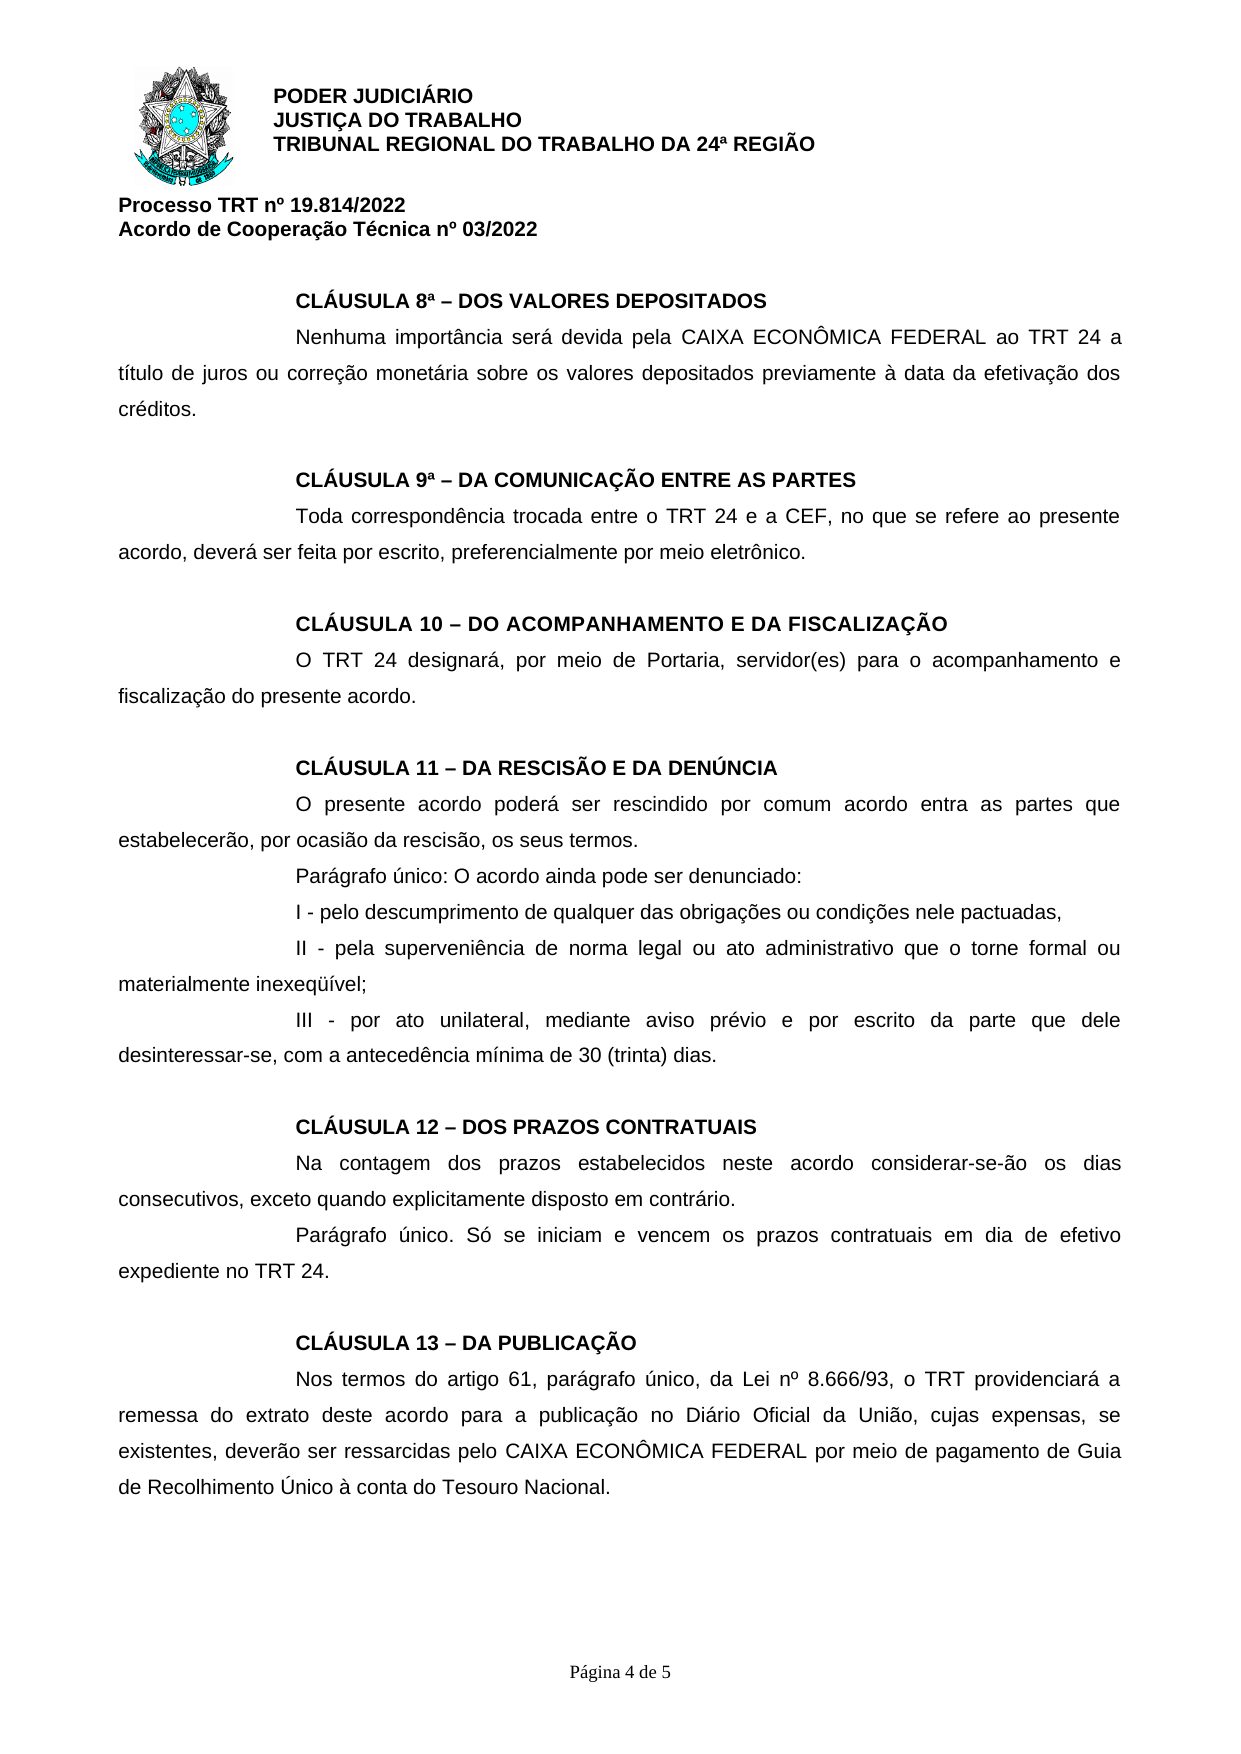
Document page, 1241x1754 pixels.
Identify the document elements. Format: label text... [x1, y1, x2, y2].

text CLÁUSULA 8ª – DOS VALORES DEPOSITADOS [118, 289, 1122, 313]
text Toda correspondência trocada entre o TRT 24 e a CEF, no que se refere ao presente acordo, deverá ser feita por escrito, preferencialmente por meio eletrônico. [118, 504, 1122, 564]
text CLÁUSULA 11 – DA RESCISÃO E DA DENÚNCIA [118, 756, 1122, 780]
text CLÁUSULA 10 – DO ACOMPANHAMENTO E DA FISCALIZAÇÃO [118, 612, 1122, 636]
text Nos termos do artigo 61, parágrafo único, da Lei nº 8.666/93, o TRT providenciará a remessa do extrato deste acordo para a publicação no Diário Oficial da União, cujas expensas, se existentes, deverão ser ressarcidas pelo CAIXA ECONÔMICA FEDERAL por meio de pagamento de Guia de Recolhimento Único à conta do Tesouro Nacional. [118, 1367, 1122, 1498]
text CLÁUSULA 9ª – DA COMUNICAÇÃO ENTRE AS PARTES [118, 468, 1122, 492]
text O TRT 24 designará, por meio de Portaria, servidor(es) para o acompanhamento e fiscalização do presente acordo. [118, 648, 1122, 708]
text Parágrafo único. Só se iniciam e vencem os prazos contratuais em dia de efetivo expediente no TRT 24. [118, 1223, 1122, 1283]
text I - pelo descumprimento de qualquer das obrigações ou condições nele pactuadas, [118, 899, 1122, 923]
text CLÁUSULA 13 – DA PUBLICAÇÃO [118, 1331, 1122, 1355]
text O presente acordo poderá ser rescindido por comum acordo entra as partes que estabelecerão, por ocasião da rescisão, os seus termos. [118, 792, 1122, 852]
text II - pela superveniência de norma legal ou ato administrativo que o torne formal ou materialmente inexeqüível; [118, 936, 1122, 995]
text Parágrafo único: O acordo ainda pode ser denunciado: [118, 864, 1122, 888]
text Na contagem dos prazos estabelecidos neste acordo considerar-se-ão os dias consecutivos, exceto quando explicitamente disposto em contrário. [118, 1151, 1122, 1211]
text CLÁUSULA 12 – DOS PRAZOS CONTRATUAIS [118, 1115, 1122, 1139]
text Nenhuma importância será devida pela CAIXA ECONÔMICA FEDERAL ao TRT 24 a título de juros ou correção monetária sobre os valores depositados previamente à data da efetivação dos créditos. [118, 324, 1122, 420]
text III - por ato unilateral, mediante aviso prévio e por escrito da parte que dele desinteressar-se, com a antecedência mínima de 30 (trinta) dias. [118, 1007, 1122, 1067]
